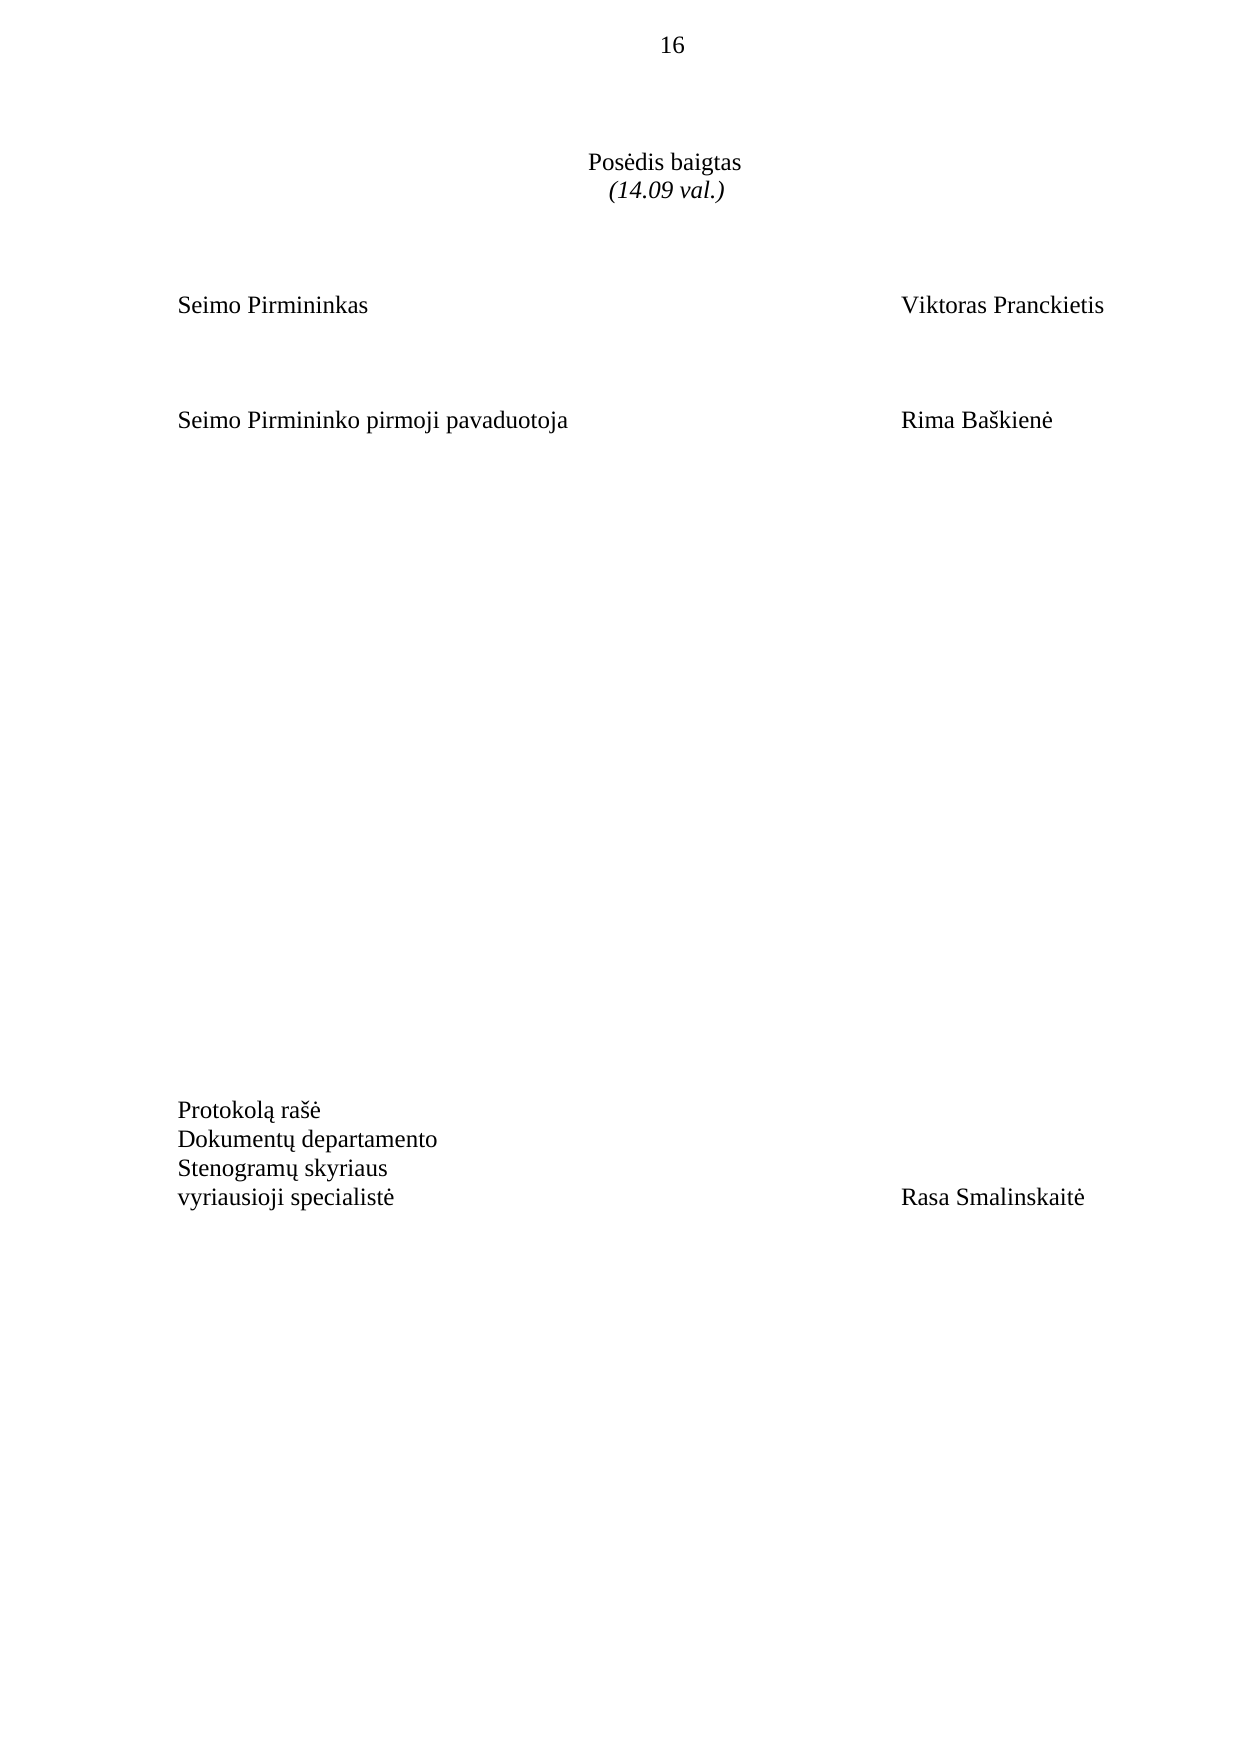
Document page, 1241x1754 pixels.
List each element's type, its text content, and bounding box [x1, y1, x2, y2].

text Dokumentų departamento [177, 1124, 1152, 1153]
text Protokolą rašė [177, 1096, 1152, 1124]
text Stenogramų skyriaus [177, 1153, 1152, 1182]
text Seimo Pirmininko pirmoji pavaduotoja Rima Baškienė [177, 406, 1152, 434]
text vyriausioji specialistė Rasa Smalinskaitė [177, 1182, 1152, 1211]
text Posėdis baigtas [177, 147, 1152, 176]
text Seimo Pirmininkas Viktoras Pranckietis [177, 291, 1152, 319]
text (14.09 val.) [177, 176, 1152, 204]
